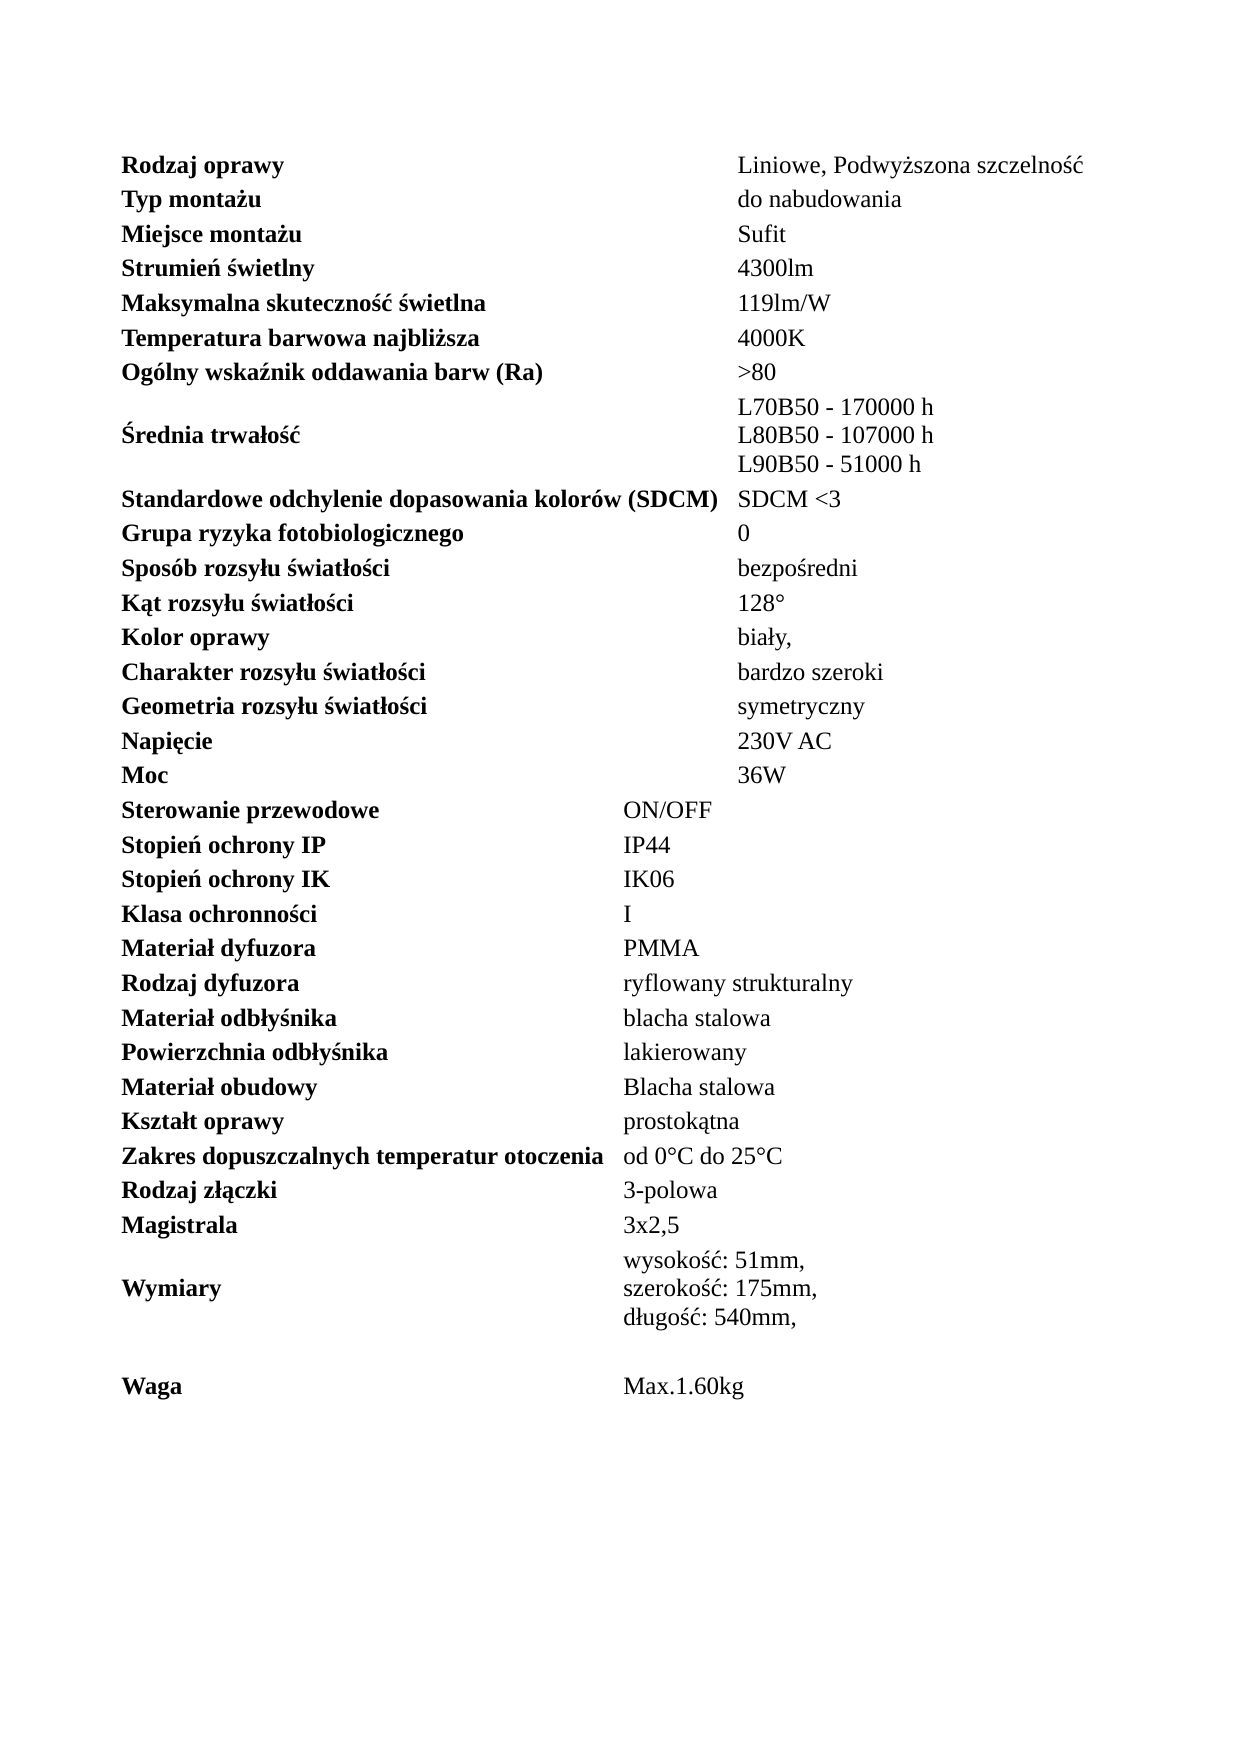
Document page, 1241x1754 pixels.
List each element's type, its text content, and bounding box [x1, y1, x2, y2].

table_cell Klasa ochronności [118, 896, 620, 931]
table_cell 3-polowa [620, 1173, 1070, 1207]
table_cell 3x2,5 [620, 1207, 1070, 1242]
table_cell Standardowe odchylenie dopasowania kolorów (SDCM) [118, 481, 734, 516]
table_cell 4000K [734, 320, 1102, 354]
table_header ON/OFF [620, 792, 1070, 827]
table_cell Waga [118, 1369, 620, 1403]
table_cell lakierowany [620, 1034, 1070, 1069]
table_cell symetryczny [734, 689, 1102, 723]
table_cell Grupa ryzyka fotobiologicznego [118, 516, 734, 550]
table_cell Geometria rozsyłu światłości [118, 689, 734, 723]
table_cell Max.1.60kg [620, 1369, 1070, 1403]
table_cell Sposób rozsyłu światłości [118, 550, 734, 585]
table_cell IK06 [620, 861, 1070, 896]
table_cell 128° [734, 585, 1102, 619]
table_cell blacha stalowa [620, 1000, 1070, 1034]
table_cell Stopień ochrony IP [118, 827, 620, 861]
table_cell 230V AC [734, 723, 1102, 758]
table_cell SDCM <3 [734, 481, 1102, 516]
table_cell Sufit [734, 216, 1102, 251]
table_cell >80 [734, 354, 1102, 389]
table_cell biały, [734, 619, 1102, 654]
table_cell Zakres dopuszczalnych temperatur otoczenia [118, 1138, 620, 1173]
table_cell od 0°C do 25°C [620, 1138, 1070, 1173]
table_cell 119lm/W [734, 285, 1102, 320]
table_cell Blacha stalowa [620, 1069, 1070, 1103]
table_cell Rodzaj złączki [118, 1173, 620, 1207]
table_cell Strumień świetlny [118, 251, 734, 285]
table_cell Maksymalna skuteczność świetlna [118, 285, 734, 320]
table_cell 4300lm [734, 251, 1102, 285]
table_cell PMMA [620, 931, 1070, 965]
table_cell Miejsce montażu [118, 216, 734, 251]
table_cell [620, 1334, 1070, 1368]
table_cell Charakter rozsyłu światłości [118, 654, 734, 688]
table_cell prostokątna [620, 1104, 1070, 1138]
table_cell Materiał obudowy [118, 1069, 620, 1103]
table_cell 36W [734, 758, 1102, 792]
table_cell wysokość: 51mm, szerokość: 175mm, długość: 540mm, [620, 1242, 1070, 1334]
table_cell Napięcie [118, 723, 734, 758]
table_cell bezpośredni [734, 550, 1102, 585]
table_cell Magistrala [118, 1207, 620, 1242]
table_cell do nabudowania [734, 181, 1102, 216]
table_cell bardzo szeroki [734, 654, 1102, 688]
table_cell ryflowany strukturalny [620, 965, 1070, 1000]
table_cell Rodzaj dyfuzora [118, 965, 620, 1000]
table_cell Wymiary [118, 1242, 620, 1334]
table_cell Typ montażu [118, 181, 734, 216]
table_header Rodzaj oprawy [118, 147, 734, 181]
table_header Liniowe, Podwyższona szczelność [734, 147, 1102, 181]
table_cell Materiał dyfuzora [118, 931, 620, 965]
table_cell Powierzchnia odbłyśnika [118, 1034, 620, 1069]
table_cell [118, 1334, 620, 1368]
table_cell Kąt rozsyłu światłości [118, 585, 734, 619]
table_cell Ogólny wskaźnik oddawania barw (Ra) [118, 354, 734, 389]
table_cell Materiał odbłyśnika [118, 1000, 620, 1034]
table_cell I [620, 896, 1070, 931]
table_cell Temperatura barwowa najbliższa [118, 320, 734, 354]
table_cell Moc [118, 758, 734, 792]
table_cell 0 [734, 516, 1102, 550]
table_cell Stopień ochrony IK [118, 861, 620, 896]
table_cell Kształt oprawy [118, 1104, 620, 1138]
table_cell Kolor oprawy [118, 619, 734, 654]
table_cell Średnia trwałość [118, 389, 734, 481]
table_cell IP44 [620, 827, 1070, 861]
table_cell L70B50 - 170000 h L80B50 - 107000 h L90B50 - 51000 h [734, 389, 1102, 481]
table_header Sterowanie przewodowe [118, 792, 620, 827]
